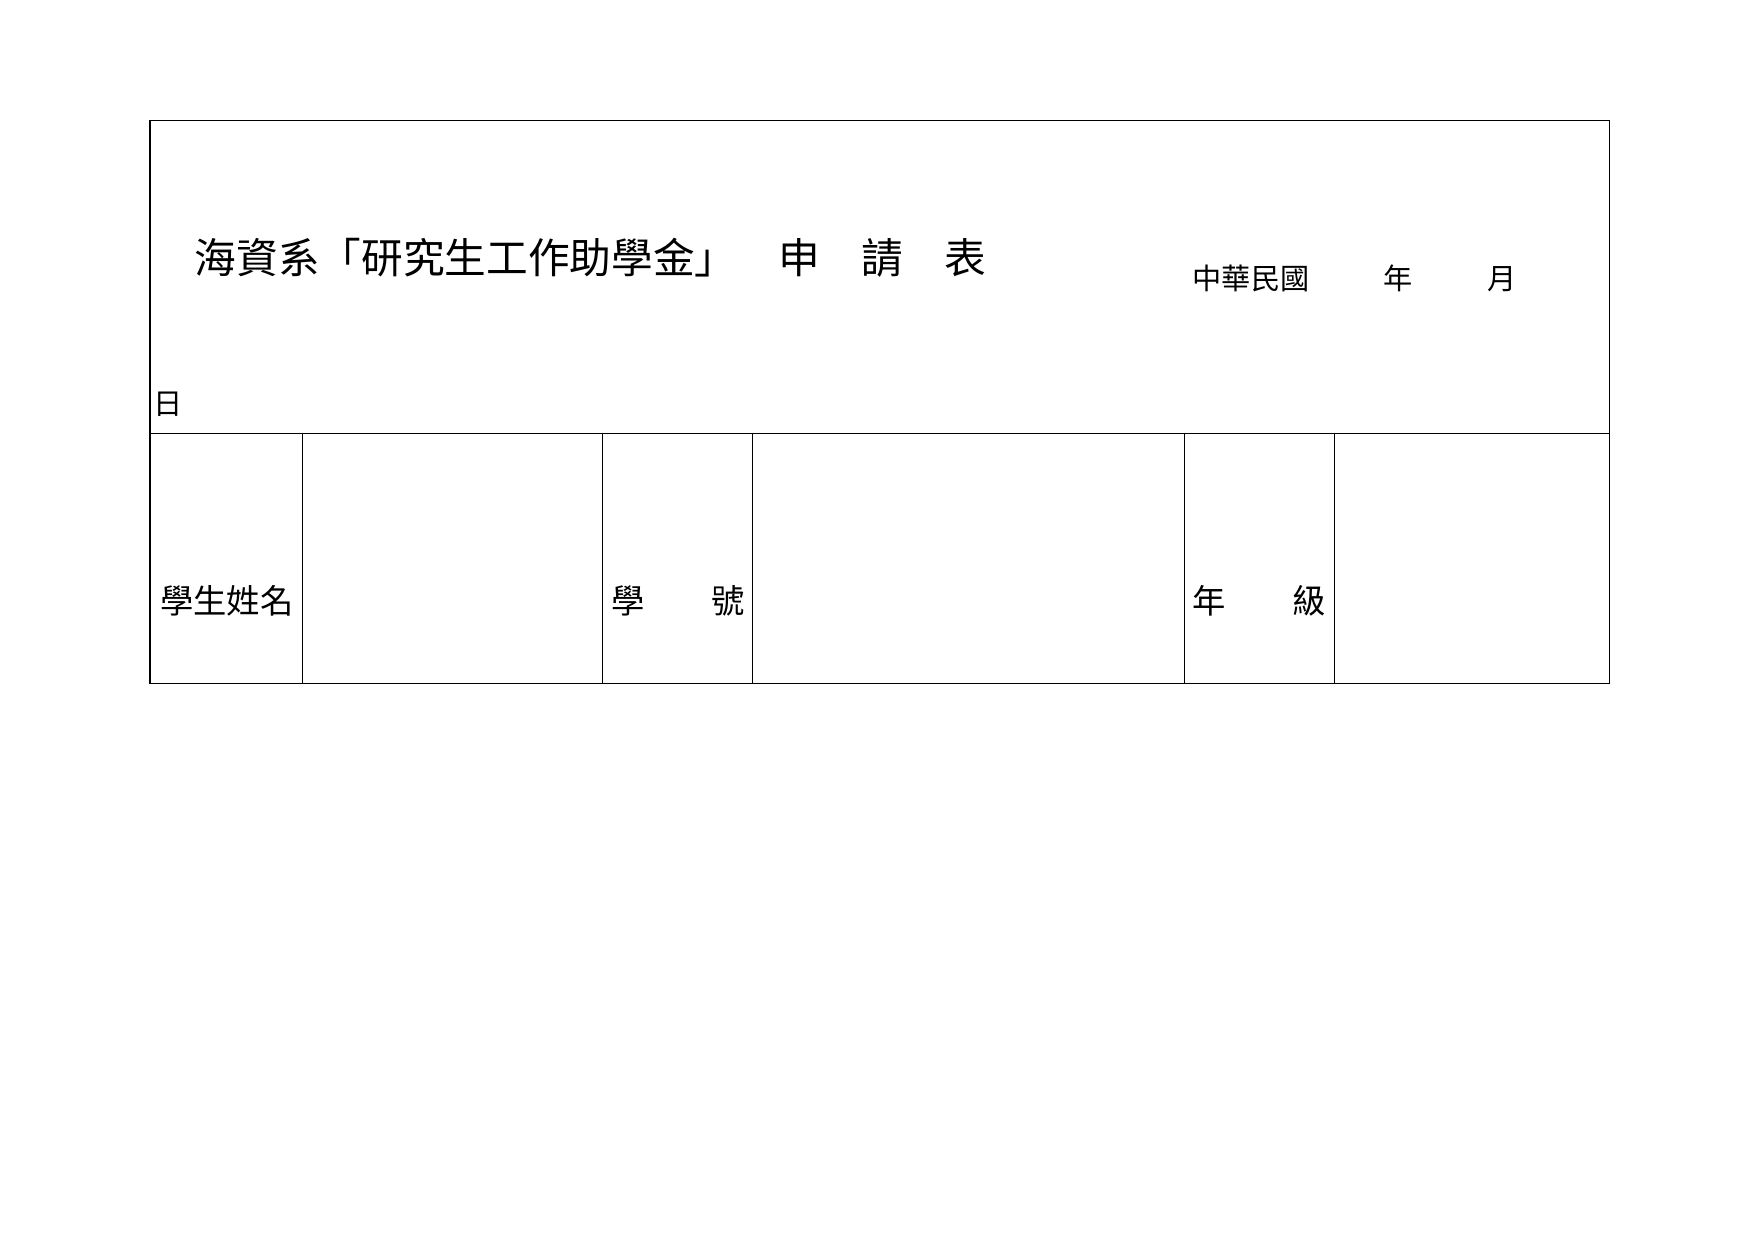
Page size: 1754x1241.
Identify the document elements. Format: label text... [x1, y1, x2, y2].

table_cell [1335, 434, 1609, 683]
table_cell 學 號 [603, 434, 752, 683]
table_cell [303, 434, 602, 683]
table_cell 年 級 [1185, 434, 1334, 683]
table_cell 學生姓名 [151, 434, 302, 683]
table_cell [753, 434, 1184, 683]
table_header 海資系「研究生工作助學金」 申 請 表 中華民國 年 月 日 [151, 121, 1609, 433]
